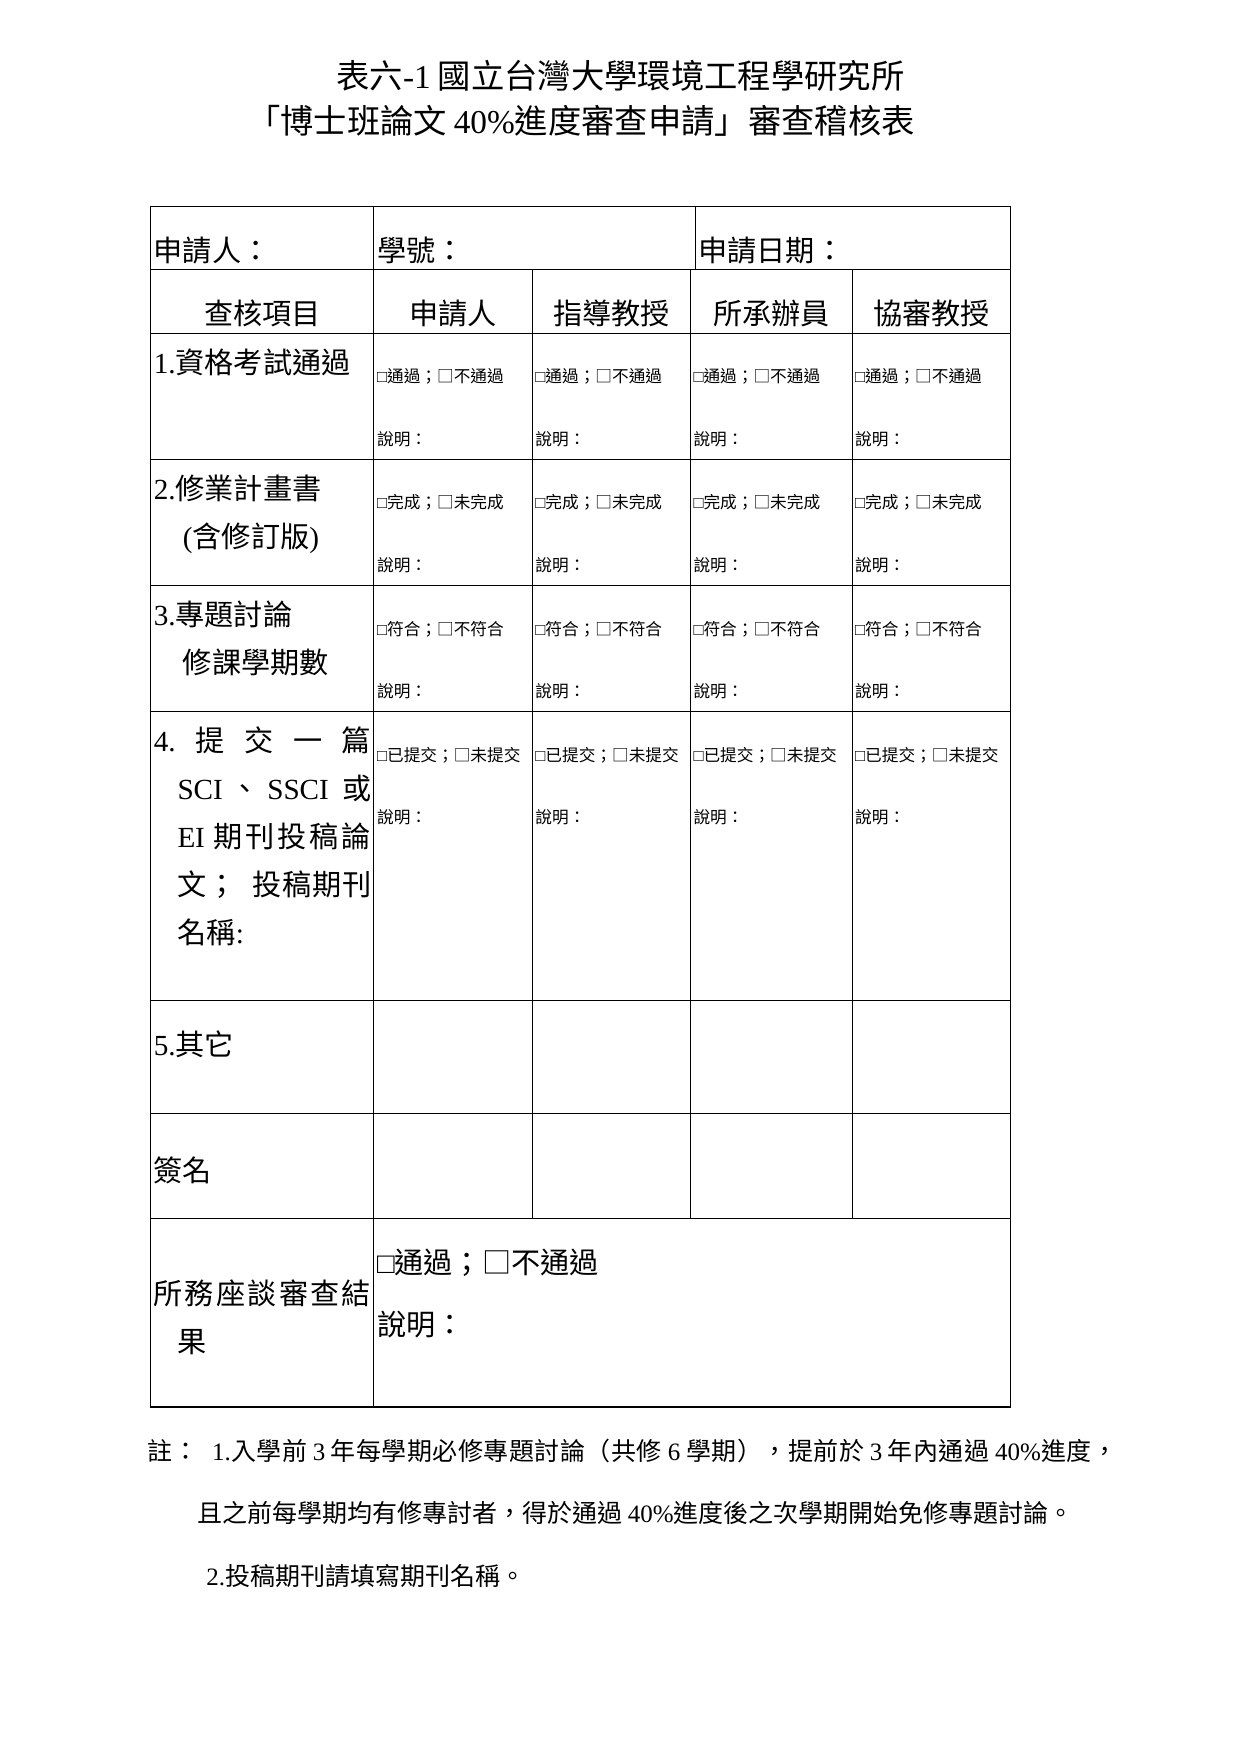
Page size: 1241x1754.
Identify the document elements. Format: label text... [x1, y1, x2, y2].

table_cell 學號： [374, 207, 695, 269]
table_cell 查核項目 [151, 270, 373, 333]
table_cell 所承辦員 [691, 270, 852, 333]
table_cell 3.專題討論 修課學期數 [151, 586, 373, 711]
table_cell □通過；□不通過 說明： [374, 1219, 1010, 1406]
table_cell 簽名 [151, 1114, 373, 1218]
table_cell □已提交；□未提交 說明： [853, 712, 1010, 999]
table_cell □通過；□不通過 說明： [533, 334, 690, 459]
table_cell □已提交；□未提交 說明： [533, 712, 690, 999]
table_cell [533, 1001, 690, 1113]
table_cell [533, 1114, 690, 1218]
table_cell [374, 1114, 532, 1218]
table_cell □符合；□不符合 說明： [374, 586, 532, 711]
table_cell 申請日期： [696, 207, 1010, 269]
text 2.投稿期刊請填寫期刊名稱。 [206, 1532, 1092, 1595]
table_cell □通過；□不通過 說明： [691, 334, 852, 459]
table_cell □完成；□未完成 說明： [374, 460, 532, 585]
table_cell □完成；□未完成 說明： [691, 460, 852, 585]
table_cell [691, 1001, 852, 1113]
table_header 「博士班論文40%進度審查申請」審查稽核表 [151, 95, 1011, 206]
table_cell [853, 1114, 1010, 1218]
table_cell 2.修業計畫書 (含修訂版) [151, 460, 373, 585]
table_cell 申請人 [374, 270, 532, 333]
table_cell 指導教授 [533, 270, 690, 333]
text 註： 1.入學前3年每學期必修專題討論（共修6學期），提前於3年內通過40%進度，且之前每學期均有修專討者，得於通過40%進度後之次學期開始免修專題討論。 [148, 1407, 1092, 1532]
text 表六-1國立台灣大學環境工程學研究所 [148, 33, 1092, 95]
table_cell [374, 1001, 532, 1113]
table_cell □通過；□不通過 說明： [374, 334, 532, 459]
table_cell □完成；□未完成 說明： [853, 460, 1010, 585]
table_cell 5.其它 [151, 1001, 373, 1113]
table_cell □通過；□不通過 說明： [853, 334, 1010, 459]
table_cell □完成；□未完成 說明： [533, 460, 690, 585]
table_cell 協審教授 [853, 270, 1010, 333]
table_cell □符合；□不符合 說明： [533, 586, 690, 711]
table_cell [853, 1001, 1010, 1113]
table_cell □符合；□不符合 說明： [691, 586, 852, 711]
table_cell □符合；□不符合 說明： [853, 586, 1010, 711]
table_cell 1.資格考試通過 [151, 334, 373, 459]
table_cell 所務座談審查結果 [151, 1219, 373, 1406]
table_cell □已提交；□未提交 說明： [374, 712, 532, 999]
table_cell 申請人： [151, 207, 373, 269]
table_cell □已提交；□未提交 說明： [691, 712, 852, 999]
table_cell [691, 1114, 852, 1218]
table_cell 4.提交一篇SCI、SSCI或EI期刊投稿論文； 投稿期刊名稱: [151, 712, 373, 999]
